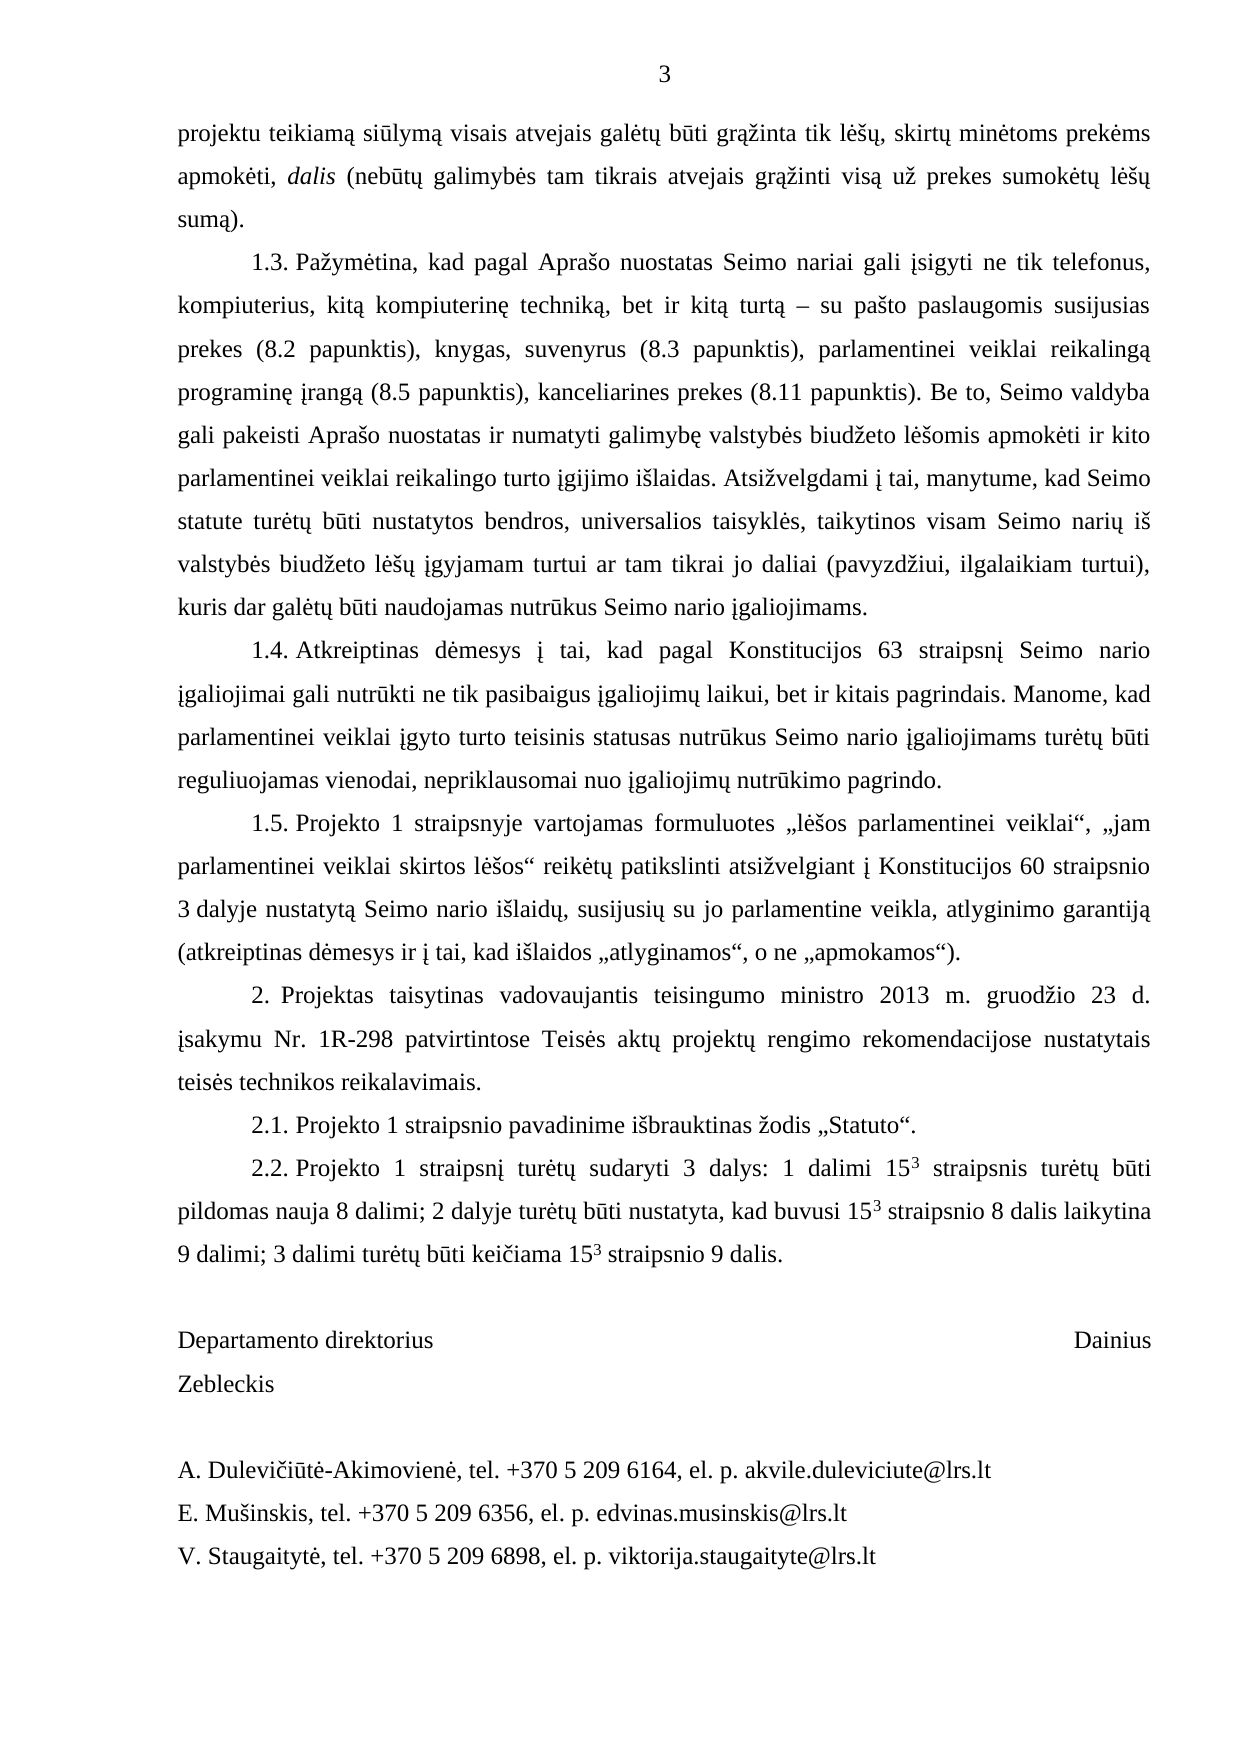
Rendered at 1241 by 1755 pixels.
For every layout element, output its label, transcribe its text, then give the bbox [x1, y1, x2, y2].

text Departamento direktorius Dainius Zebleckis [177, 1326, 1152, 1397]
text E. Mušinskis, tel. +370 5 209 6356, el. p. edvinas.musinskis@lrs.lt [177, 1498, 1152, 1527]
list Pažymėtina, kad pagal Aprašo nuostatas Seimo nariai gali įsigyti ne tik telefonus, kompiuterius, kitą kompiuterinę techniką, bet ir kitą turtą – su pašto paslaugomis susijusias prekes (8.2 papunktis), knygas, suvenyrus (8.3 papunktis), parlamentinei veiklai reikalingą programinę įrangą (8.5 papunktis), kanceliarines prekes (8.11 papunktis). Be to, Seimo valdyba gali pakeisti Aprašo nuostatas ir numatyti galimybę valstybės biudžeto lėšomis apmokėti ir kito parlamentinei veiklai reikalingo turto įgijimo išlaidas. Atsižvelgdami į tai, manytume, kad Seimo statute turėtų būti nustatytos bendros, universalios taisyklės, taikytinos visam Seimo narių iš valstybės biudžeto lėšų įgyjamam turtui ar tam tikrai jo daliai (pavyzdžiui, ilgalaikiam turtui), kuris dar galėtų būti naudojamas nutrūkus Seimo nario įgaliojimams. [177, 247, 1152, 621]
list Projekto 1 straipsnio pavadinime išbrauktinas žodis „Statuto“. [177, 1110, 1152, 1139]
text V. Staugaitytė, tel. +370 5 209 6898, el. p. viktorija.staugaityte@lrs.lt [177, 1541, 1152, 1570]
text A. Dulevičiūtė-Akimovienė, tel. +370 5 209 6164, el. p. akvile.duleviciute@lrs.lt [177, 1455, 1152, 1484]
list Projektas taisytinas vadovaujantis teisingumo ministro 2013 m. gruodžio 23 d. įsakymu Nr. 1R-298 patvirtintose Teisės aktų projektų rengimo rekomendacijose nustatytais teisės technikos reikalavimais. [177, 981, 1152, 1096]
list Atkreiptinas dėmesys į tai, kad pagal Konstitucijos 63 straipsnį Seimo nario įgaliojimai gali nutrūkti ne tik pasibaigus įgaliojimų laikui, bet ir kitais pagrindais. Manome, kad parlamentinei veiklai įgyto turto teisinis statusas nutrūkus Seimo nario įgaliojimams turėtų būti reguliuojamas vienodai, nepriklausomai nuo įgaliojimų nutrūkimo pagrindo. [177, 636, 1152, 794]
list Projekto 1 straipsnyje vartojamas formuluotes „lėšos parlamentinei veiklai“, „jam parlamentinei veiklai skirtos lėšos“ reikėtų patikslinti atsižvelgiant į Konstitucijos 60 straipsnio 3 dalyje nustatytą Seimo nario išlaidų, susijusių su jo parlamentine veikla, atlyginimo garantiją (atkreiptinas dėmesys ir į tai, kad išlaidos „atlyginamos“, o ne „apmokamos“). [177, 808, 1152, 966]
list projektu teikiamą siūlymą visais atvejais galėtų būti grąžinta tik lėšų, skirtų minėtoms prekėms apmokėti, dalis (nebūtų galimybės tam tikrais atvejais grąžinti visą už prekes sumokėtų lėšų sumą). [177, 118, 1152, 233]
list Projekto 1 straipsnį turėtų sudaryti 3 dalys: 1 dalimi 153 straipsnis turėtų būti pildomas nauja 8 dalimi; 2 dalyje turėtų būti nustatyta, kad buvusi 153 straipsnio 8 dalis laikytina 9 dalimi; 3 dalimi turėtų būti keičiama 153 straipsnio 9 dalis. [177, 1153, 1152, 1268]
